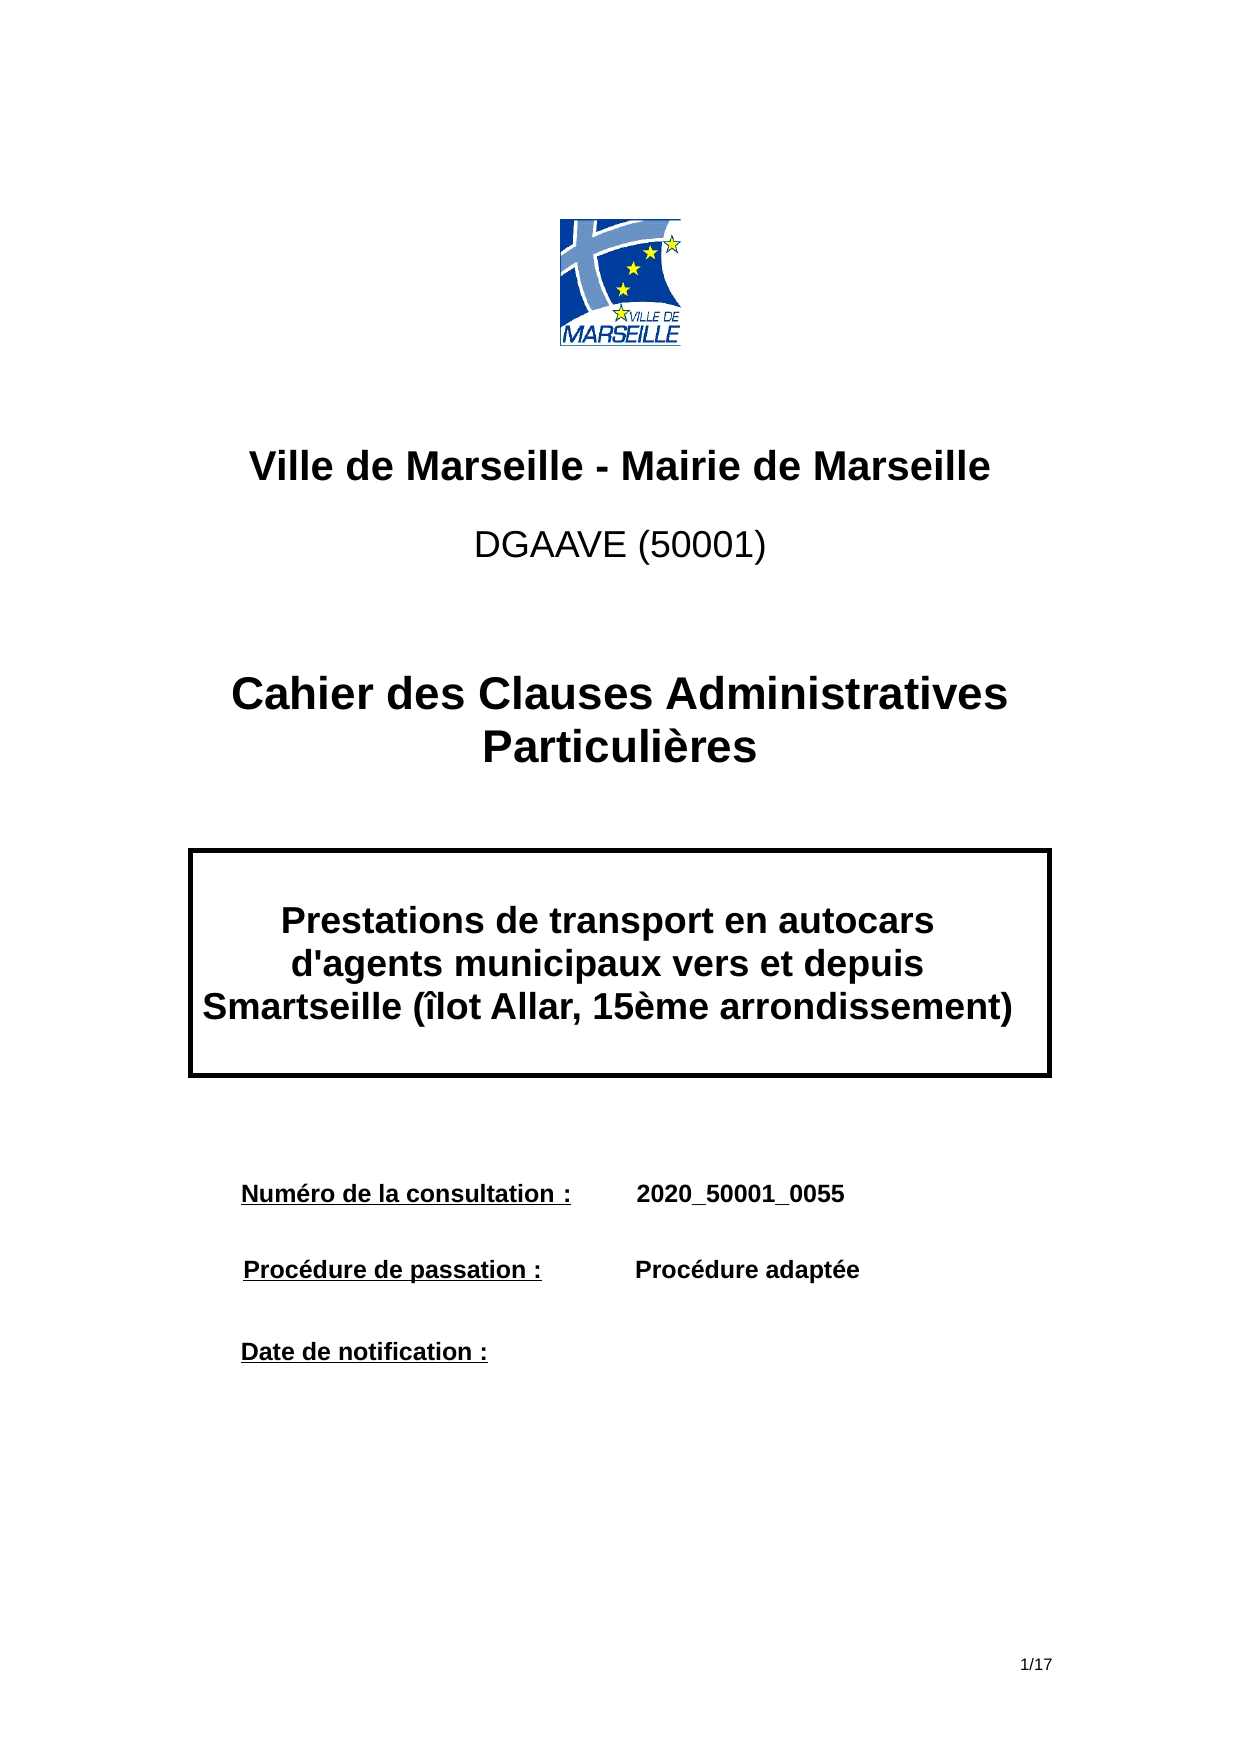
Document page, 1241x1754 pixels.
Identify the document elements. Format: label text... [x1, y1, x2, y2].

text Prestations de transport en autocars d'agents municipaux vers et depuis Smartseille (îlot Allar, 15ème arrondissement) [193, 891, 1047, 1027]
text Date de notification : [241, 1337, 1052, 1366]
text Cahier des Clauses Administratives Particulières [188, 667, 1052, 772]
text Procédure de passation : Procédure adaptée [243, 1255, 1052, 1284]
text Ville de Marseille - Mairie de Marseille [188, 441, 1052, 489]
text Numéro de la consultation : 2020_50001_0055 [241, 1179, 1052, 1207]
text DGAAVE (50001) [188, 523, 1052, 566]
